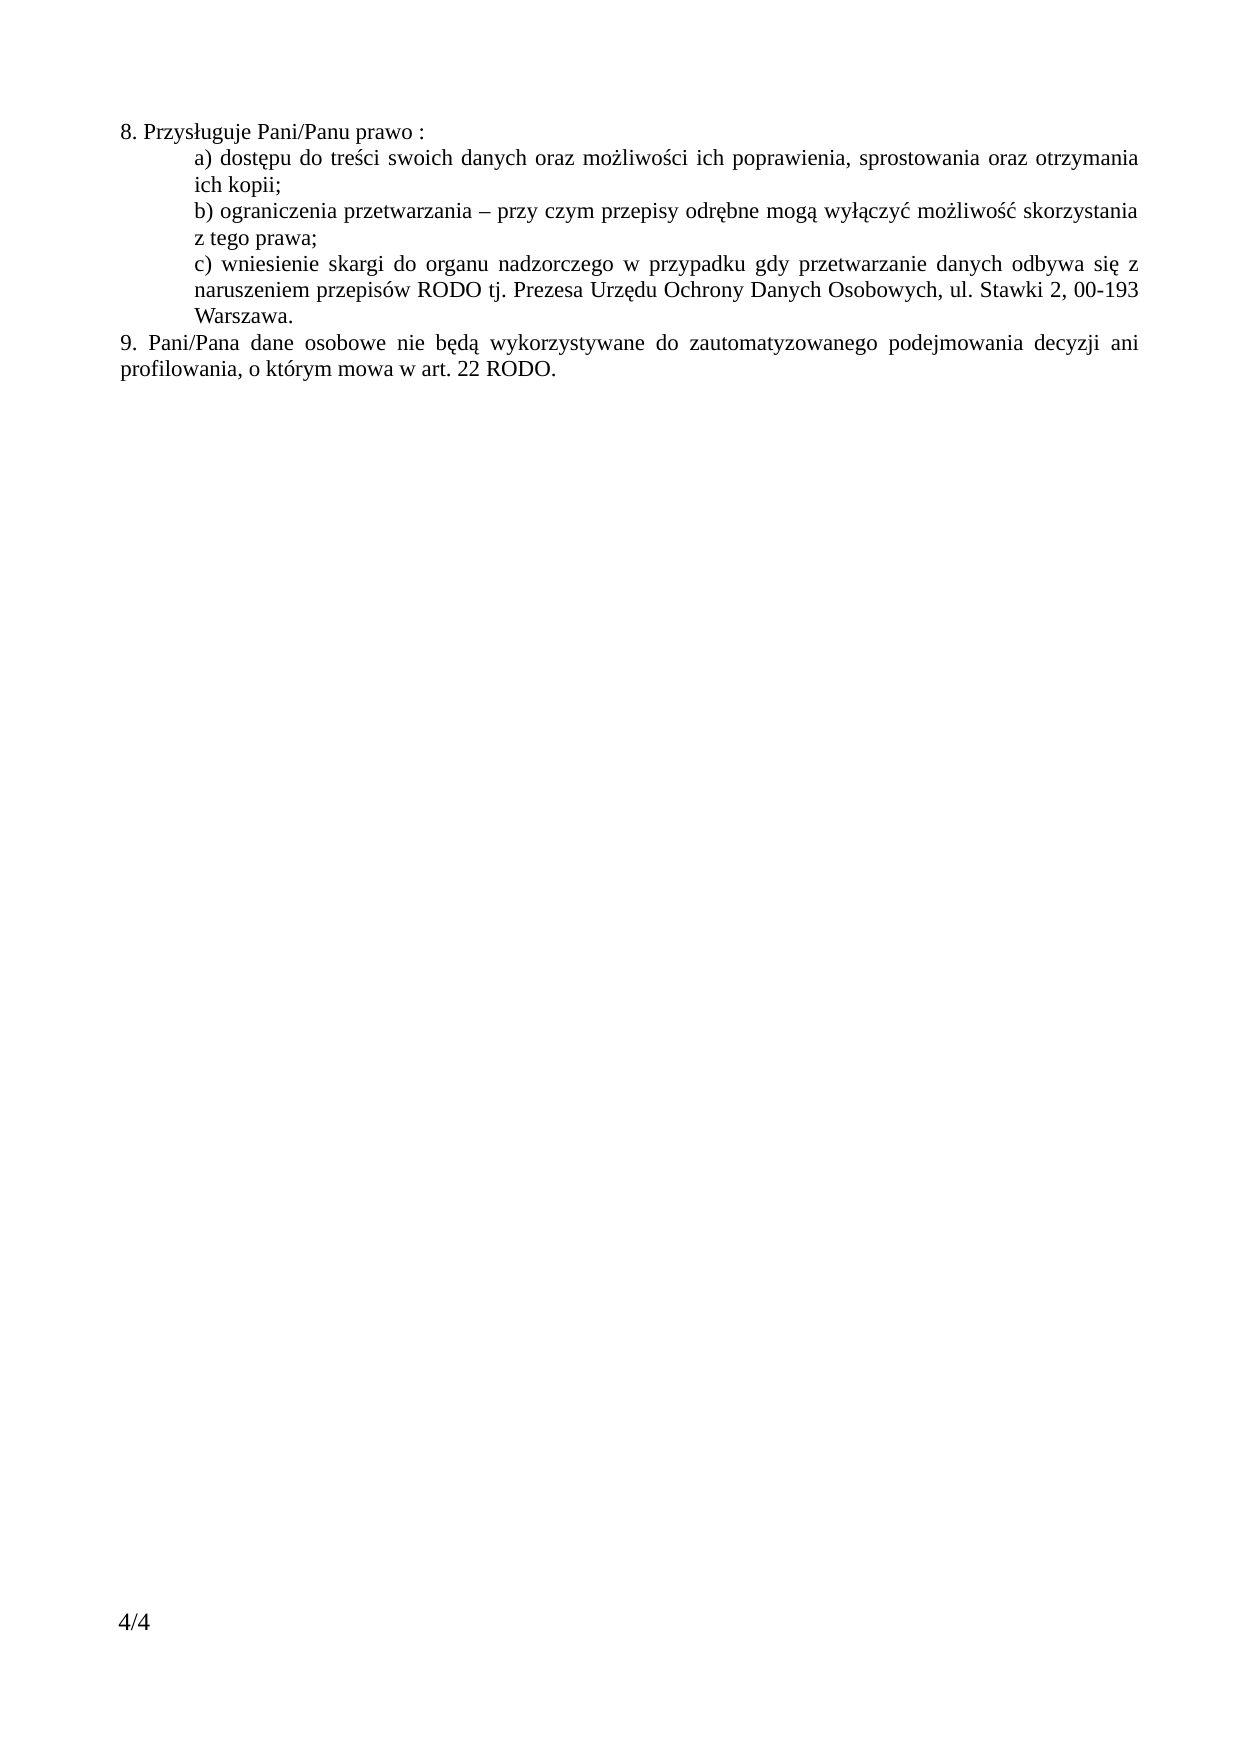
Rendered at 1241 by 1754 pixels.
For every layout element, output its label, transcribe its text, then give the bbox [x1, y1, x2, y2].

text 8. Przysługuje Pani/Panu prawo : [120, 118, 1140, 144]
text b) ograniczenia przetwarzania – przy czym przepisy odrębne mogą wyłączyć możliwość skorzystania z tego prawa; [120, 197, 1140, 250]
text a) dostępu do treści swoich danych oraz możliwości ich poprawienia, sprostowania oraz otrzymania ich kopii; [120, 144, 1140, 197]
text 9. Pani/Pana dane osobowe nie będą wykorzystywane do zautomatyzowanego podejmowania decyzji ani profilowania, o którym mowa w art. 22 RODO. [120, 329, 1140, 382]
text c) wniesienie skargi do organu nadzorczego w przypadku gdy przetwarzanie danych odbywa się z naruszeniem przepisów RODO tj. Prezesa Urzędu Ochrony Danych Osobowych, ul. Stawki 2, 00-193 Warszawa. [120, 250, 1140, 329]
